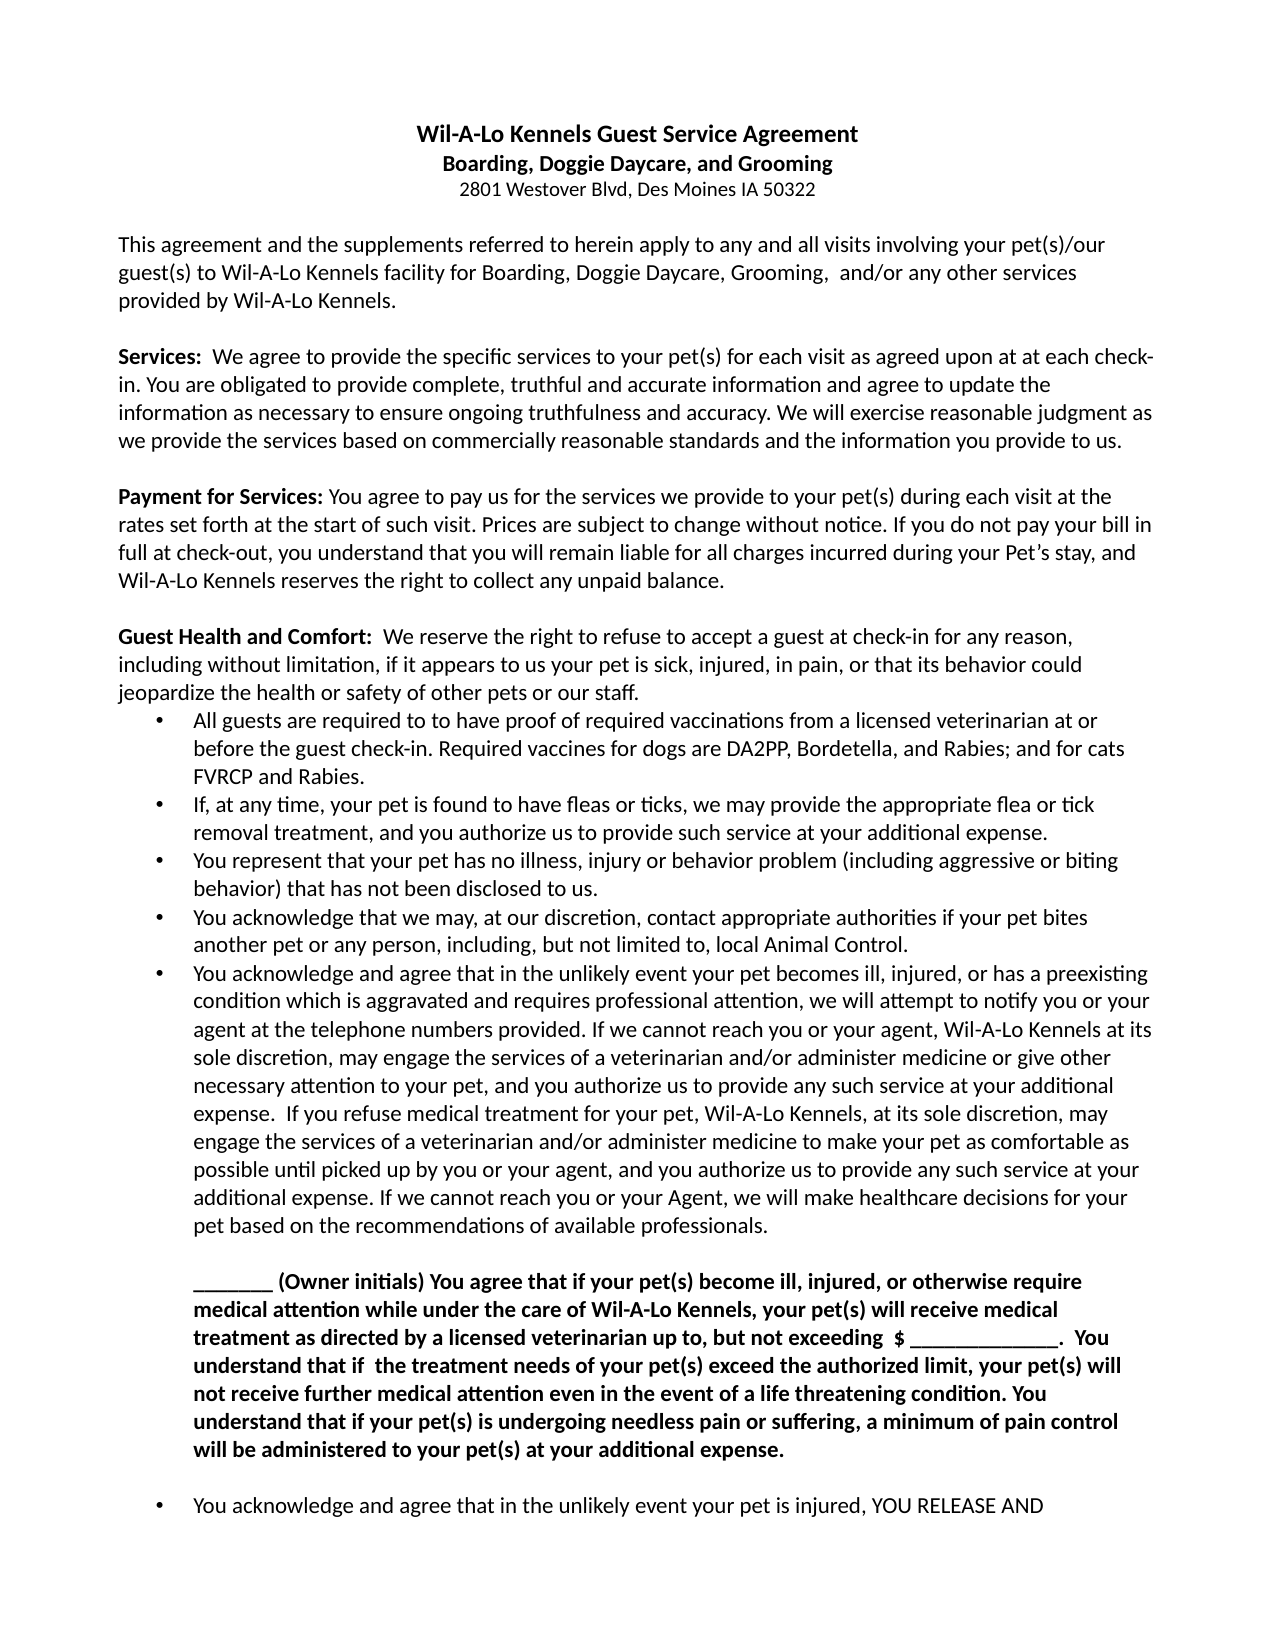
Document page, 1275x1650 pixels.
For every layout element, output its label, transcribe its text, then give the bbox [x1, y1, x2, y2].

list If, at any time, your pet is found to have fleas or ticks, we may provide the appropriate flea or tick removal treatment, and you authorize us to provide such service at your additional expense. [156, 791, 1157, 847]
text Wil-A-Lo Kennels Guest Service Agreement [118, 118, 1157, 149]
list You acknowledge that we may, at our discretion, contact appropriate authorities if your pet bites another pet or any person, including, but not limited to, local Animal Control. [156, 903, 1157, 959]
text Payment for Services: You agree to pay us for the services we provide to your pet(s) during each visit at the rates set forth at the start of such visit. Prices are subject to change without notice. If you do not pay your bill in full at check-out, you understand that you will remain liable for all charges incurred during your Pet’s stay, and Wil-A-Lo Kennels reserves the right to collect any unpaid balance. [118, 482, 1157, 594]
text Services: We agree to provide the specific services to your pet(s) for each visit as agreed upon at at each check-in. You are obligated to provide complete, truthful and accurate information and agree to update the information as necessary to ensure ongoing truthfulness and accuracy. We will exercise reasonable judgment as we provide the services based on commercially reasonable standards and the information you provide to us. [118, 342, 1157, 454]
list You represent that your pet has no illness, injury or behavior problem (including aggressive or biting behavior) that has not been disclosed to us. [156, 847, 1157, 903]
text 2801 Westover Blvd, Des Moines IA 50322 [118, 177, 1157, 202]
text This agreement and the supplements referred to herein apply to any and all visits involving your pet(s)/our guest(s) to Wil-A-Lo Kennels facility for Boarding, Doggie Daycare, Grooming, and/or any other services provided by Wil-A-Lo Kennels. [118, 230, 1157, 314]
text Guest Health and Comfort: We reserve the right to refuse to accept a guest at check-in for any reason, including without limitation, if it appears to us your pet is sick, injured, in pain, or that its behavior could jeopardize the health or safety of other pets or our staff. [118, 622, 1157, 706]
list _______ (Owner initials) You agree that if your pet(s) become ill, injured, or otherwise require medical attention while under the care of Wil-A-Lo Kennels, your pet(s) will receive medical treatment as directed by a licensed veterinarian up to, but not exceeding $ _____________. You understand that if the treatment needs of your pet(s) exceed the authorized limit, your pet(s) will not receive further medical attention even in the event of a life threatening condition. You understand that if your pet(s) is undergoing needless pain or suffering, a minimum of pain control will be administered to your pet(s) at your additional expense. [156, 1267, 1157, 1463]
list You acknowledge and agree that in the unlikely event your pet is injured, YOU RELEASE AND [156, 1491, 1157, 1519]
list All guests are required to to have proof of required vaccinations from a licensed veterinarian at or before the guest check-in. Required vaccines for dogs are DA2PP, Bordetella, and Rabies; and for cats FVRCP and Rabies. [156, 706, 1157, 791]
list You acknowledge and agree that in the unlikely event your pet becomes ill, injured, or has a preexisting condition which is aggravated and requires professional attention, we will attempt to notify you or your agent at the telephone numbers provided. If we cannot reach you or your agent, Wil-A-Lo Kennels at its sole discretion, may engage the services of a veterinarian and/or administer medicine or give other necessary attention to your pet, and you authorize us to provide any such service at your additional expense. If you refuse medical treatment for your pet, Wil-A-Lo Kennels, at its sole discretion, may engage the services of a veterinarian and/or administer medicine to make your pet as comfortable as possible until picked up by you or your agent, and you authorize us to provide any such service at your additional expense. If we cannot reach you or your Agent, we will make healthcare decisions for your pet based on the recommendations of available professionals. [156, 959, 1157, 1239]
text Boarding, Doggie Daycare, and Grooming [118, 149, 1157, 177]
